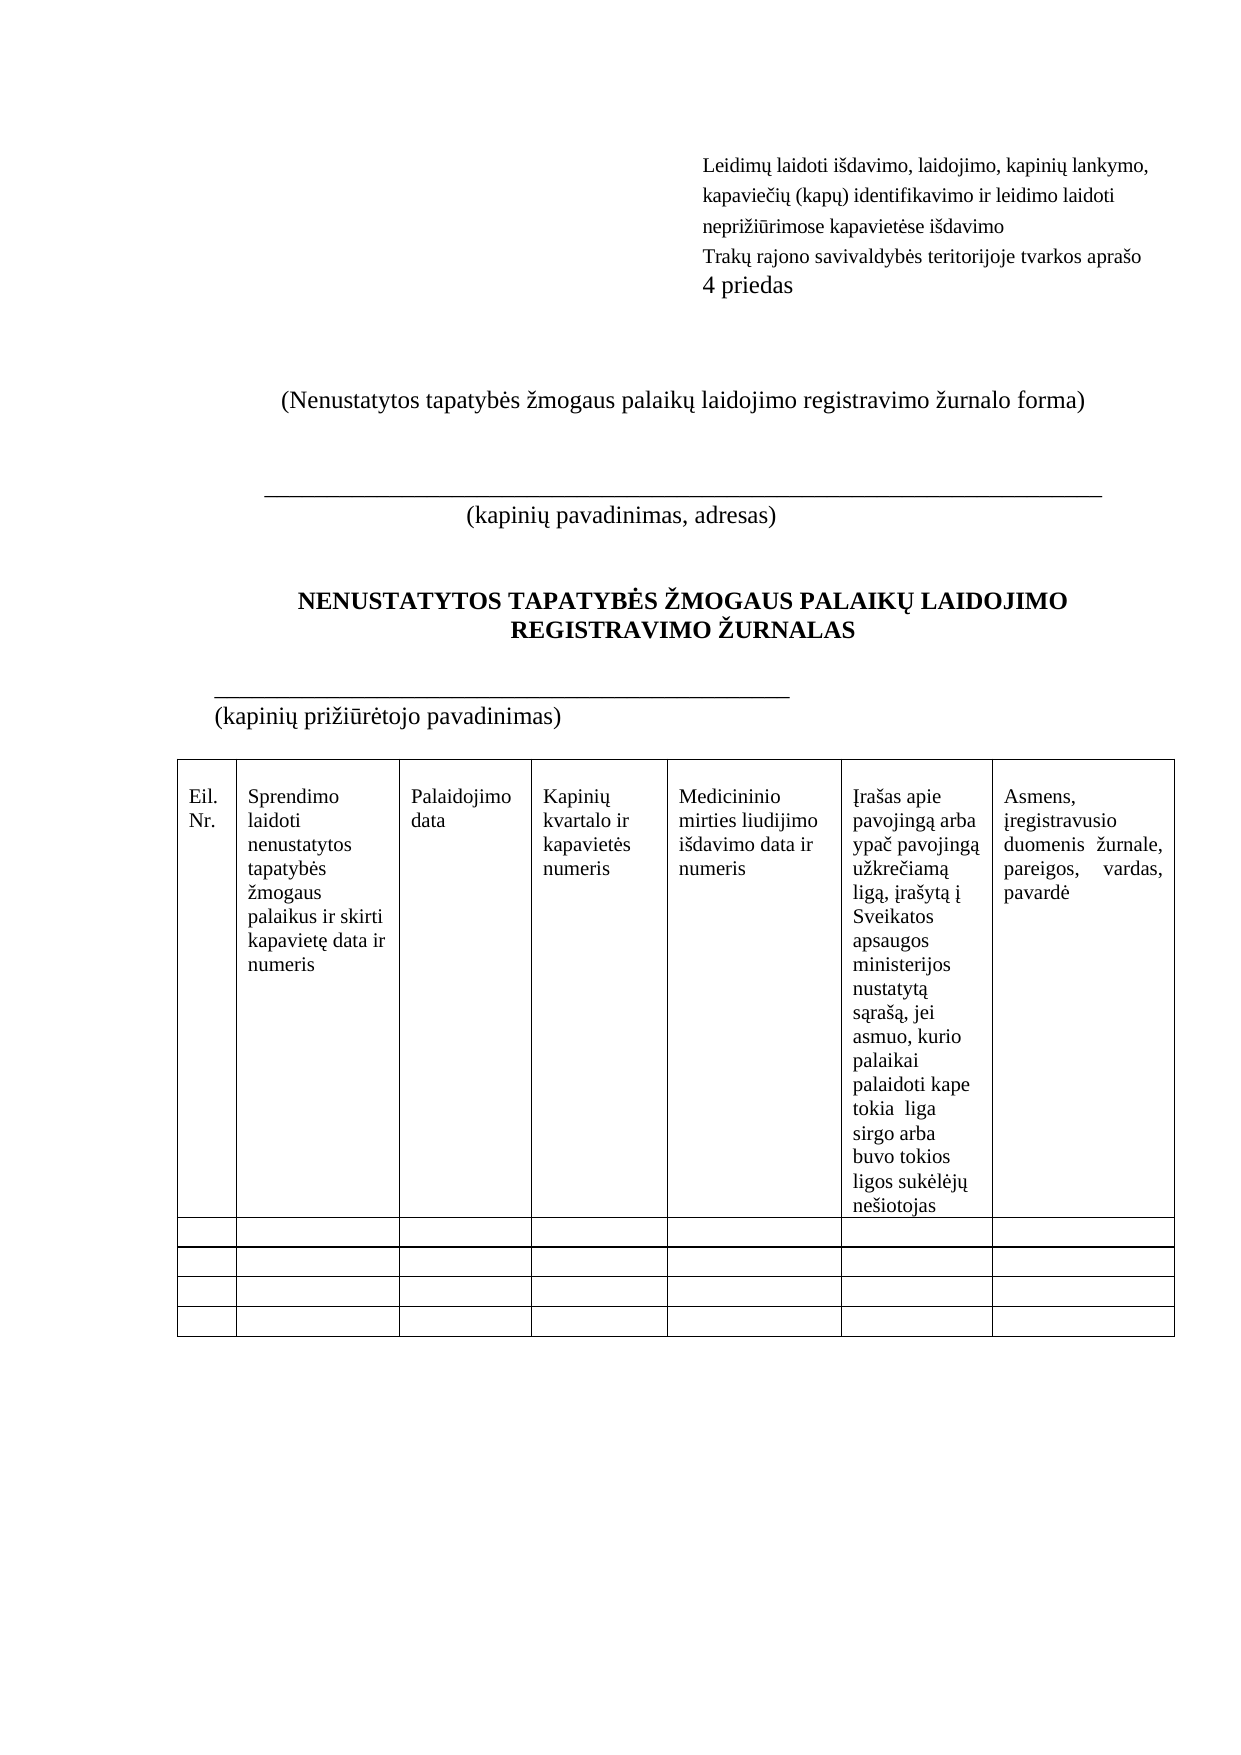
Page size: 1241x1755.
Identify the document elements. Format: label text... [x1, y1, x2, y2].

text ___________________________________________________________________ [214, 471, 1152, 500]
table_cell [237, 1248, 399, 1276]
table_cell [668, 1218, 841, 1246]
table_cell [668, 1277, 841, 1306]
text Leidimų laidoti išdavimo, laidojimo, kapinių lankymo, [702, 148, 1152, 178]
text (Nenustatytos tapatybės žmogaus palaikų laidojimo registravimo žurnalo forma) [214, 385, 1152, 413]
table_cell [993, 1218, 1174, 1246]
table_header Palaidojimo data [400, 760, 531, 1217]
table_cell [993, 1277, 1174, 1306]
table_cell [842, 1277, 992, 1306]
table_cell [842, 1307, 992, 1336]
table_cell [842, 1218, 992, 1246]
table_cell [178, 1248, 236, 1276]
table_cell [400, 1307, 531, 1336]
table_cell [178, 1277, 236, 1306]
table_cell [532, 1307, 667, 1336]
table_header Medicininio mirties liudijimo išdavimo data ir numeris [668, 760, 841, 1217]
table_cell [237, 1307, 399, 1336]
table_cell [532, 1248, 667, 1276]
table_header Eil. Nr. [178, 760, 236, 1217]
text (kapinių pavadinimas, adresas) [214, 500, 1152, 528]
table_header Sprendimo laidoti nenustatytos tapatybės žmogaus palaikus ir skirti kapavietę data ir numeris [237, 760, 399, 1217]
table_header Įrašas apie pavojingą arba ypač pavojingą užkrečiamą ligą, įrašytą į Sveikatos apsaugos ministerijos nustatytą sąrašą, jei asmuo, kurio palaikai palaidoti kape tokia liga sirgo arba buvo tokios ligos sukėlėjų nešiotojas [842, 760, 992, 1217]
text ______________________________________________ [214, 672, 1152, 701]
text (kapinių prižiūrėtojo pavadinimas) [214, 701, 1152, 730]
text kapaviečių (kapų) identifikavimo ir leidimo laidoti [702, 178, 1152, 209]
text Trakų rajono savivaldybės teritorijoje tvarkos aprašo [702, 239, 1152, 270]
table_cell [668, 1307, 841, 1336]
text NENUSTATYTOS TAPATYBĖS ŽMOGAUS PALAIKŲ LAIDOJIMO REGISTRAVIMO ŽURNALAS [214, 586, 1152, 643]
table_cell [400, 1277, 531, 1306]
text 4 priedas [702, 270, 1152, 298]
table_cell [993, 1248, 1174, 1276]
text neprižiūrimose kapavietėse išdavimo [702, 209, 1152, 239]
table_cell [400, 1218, 531, 1246]
table_header Kapinių kvartalo ir kapavietės numeris [532, 760, 667, 1217]
table_cell [532, 1218, 667, 1246]
table_cell [178, 1218, 236, 1246]
table_cell [237, 1277, 399, 1306]
table_cell [532, 1277, 667, 1306]
table_header Asmens, įregistravusio duomenis žurnale, pareigos, vardas, pavardė [993, 760, 1174, 1217]
table_cell [400, 1248, 531, 1276]
table_cell [237, 1218, 399, 1246]
table_cell [178, 1307, 236, 1336]
table_cell [993, 1307, 1174, 1336]
table_cell [668, 1248, 841, 1276]
table_cell [842, 1248, 992, 1276]
